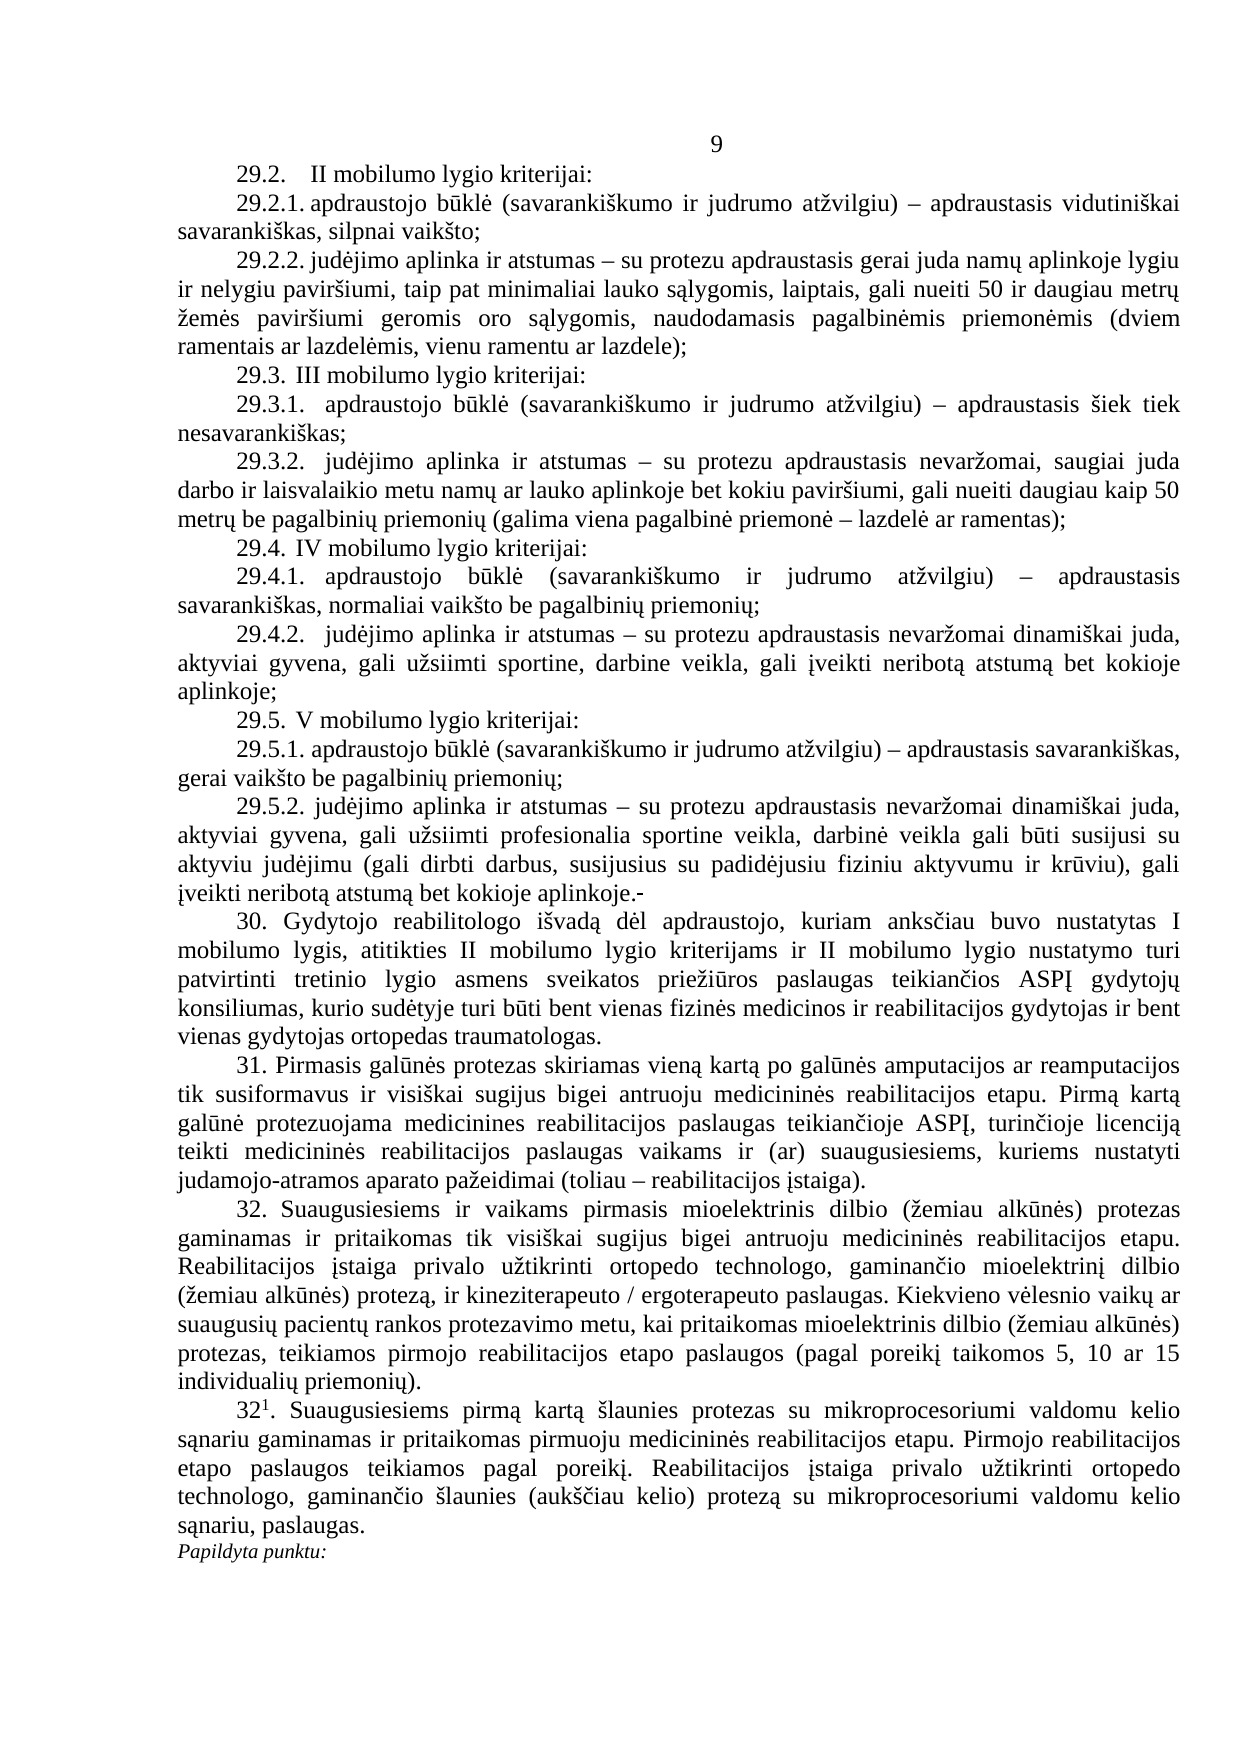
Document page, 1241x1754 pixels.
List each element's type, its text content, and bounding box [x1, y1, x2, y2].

text 321. Suaugusiesiems pirmą kartą šlaunies protezas su mikroprocesoriumi valdomu kelio sąnariu gaminamas ir pritaikomas pirmuoju medicininės reabilitacijos etapu. Pirmojo reabilitacijos etapo paslaugos teikiamos pagal poreikį. Reabilitacijos įstaiga privalo užtikrinti ortopedo technologo, gaminančio šlaunies (aukščiau kelio) protezą su mikroprocesoriumi valdomu kelio sąnariu, paslaugas. [177, 1395, 1181, 1539]
text 29.4.2. judėjimo aplinka ir atstumas – su protezu apdraustasis nevaržomai dinamiškai juda, aktyviai gyvena, gali užsiimti sportine, darbine veikla, gali įveikti neribotą atstumą bet kokioje aplinkoje; [177, 619, 1181, 705]
text 30. Gydytojo reabilitologo išvadą dėl apdraustojo, kuriam anksčiau buvo nustatytas I mobilumo lygis, atitikties II mobilumo lygio kriterijams ir II mobilumo lygio nustatymo turi patvirtinti tretinio lygio asmens sveikatos priežiūros paslaugas teikiančios ASPĮ gydytojų konsiliumas, kurio sudėtyje turi būti bent vienas fizinės medicinos ir reabilitacijos gydytojas ir bent vienas gydytojas ortopedas traumatologas. [177, 906, 1181, 1050]
text 29.5. V mobilumo lygio kriterijai: [177, 705, 1181, 734]
text 29.4. IV mobilumo lygio kriterijai: [177, 533, 1181, 561]
text 29.3.1. apdraustojo būklė (savarankiškumo ir judrumo atžvilgiu) – apdraustasis šiek tiek nesavarankiškas; [177, 389, 1181, 446]
text 29.4.1. apdraustojo būklė (savarankiškumo ir judrumo atžvilgiu) – apdraustasis savarankiškas, normaliai vaikšto be pagalbinių priemonių; [177, 561, 1181, 619]
text Papildyta punktu: [177, 1539, 1181, 1563]
text 29.3. III mobilumo lygio kriterijai: [177, 360, 1181, 389]
text 31. Pirmasis galūnės protezas skiriamas vieną kartą po galūnės amputacijos ar reamputacijos tik susiformavus ir visiškai sugijus bigei antruoju medicininės reabilitacijos etapu. Pirmą kartą galūnė protezuojama medicinines reabilitacijos paslaugas teikiančioje ASPĮ, turinčioje licenciją teikti medicininės reabilitacijos paslaugas vaikams ir (ar) suaugusiesiems, kuriems nustatyti judamojo-atramos aparato pažeidimai (toliau – reabilitacijos įstaiga). [177, 1050, 1181, 1194]
text 29.5.2. judėjimo aplinka ir atstumas – su protezu apdraustasis nevaržomai dinamiškai juda, aktyviai gyvena, gali užsiimti profesionalia sportine veikla, darbinė veikla gali būti susijusi su aktyviu judėjimu (gali dirbti darbus, susijusius su padidėjusiu fiziniu aktyvumu ir krūviu), gali įveikti neribotą atstumą bet kokioje aplinkoje. [177, 791, 1181, 906]
text 29.5.1. apdraustojo būklė (savarankiškumo ir judrumo atžvilgiu) – apdraustasis savarankiškas, gerai vaikšto be pagalbinių priemonių; [177, 734, 1181, 791]
text 29.2. II mobilumo lygio kriterijai: [177, 159, 1181, 188]
text 29.3.2. judėjimo aplinka ir atstumas – su protezu apdraustasis nevaržomai, saugiai juda darbo ir laisvalaikio metu namų ar lauko aplinkoje bet kokiu paviršiumi, gali nueiti daugiau kaip 50 metrų be pagalbinių priemonių (galima viena pagalbinė priemonė – lazdelė ar ramentas); [177, 446, 1181, 533]
text 29.2.1. apdraustojo būklė (savarankiškumo ir judrumo atžvilgiu) – apdraustasis vidutiniškai savarankiškas, silpnai vaikšto; [177, 188, 1181, 245]
text 32. Suaugusiesiems ir vaikams pirmasis mioelektrinis dilbio (žemiau alkūnės) protezas gaminamas ir pritaikomas tik visiškai sugijus bigei antruoju medicininės reabilitacijos etapu. Reabilitacijos įstaiga privalo užtikrinti ortopedo technologo, gaminančio mioelektrinį dilbio (žemiau alkūnės) protezą, ir kineziterapeuto / ergoterapeuto paslaugas. Kiekvieno vėlesnio vaikų ar suaugusių pacientų rankos protezavimo metu, kai pritaikomas mioelektrinis dilbio (žemiau alkūnės) protezas, teikiamos pirmojo reabilitacijos etapo paslaugos (pagal poreikį taikomos 5, 10 ar 15 individualių priemonių). [177, 1194, 1181, 1395]
text 29.2.2. judėjimo aplinka ir atstumas – su protezu apdraustasis gerai juda namų aplinkoje lygiu ir nelygiu paviršiumi, taip pat minimaliai lauko sąlygomis, laiptais, gali nueiti 50 ir daugiau metrų žemės paviršiumi geromis oro sąlygomis, naudodamasis pagalbinėmis priemonėmis (dviem ramentais ar lazdelėmis, vienu ramentu ar lazdele); [177, 245, 1181, 360]
